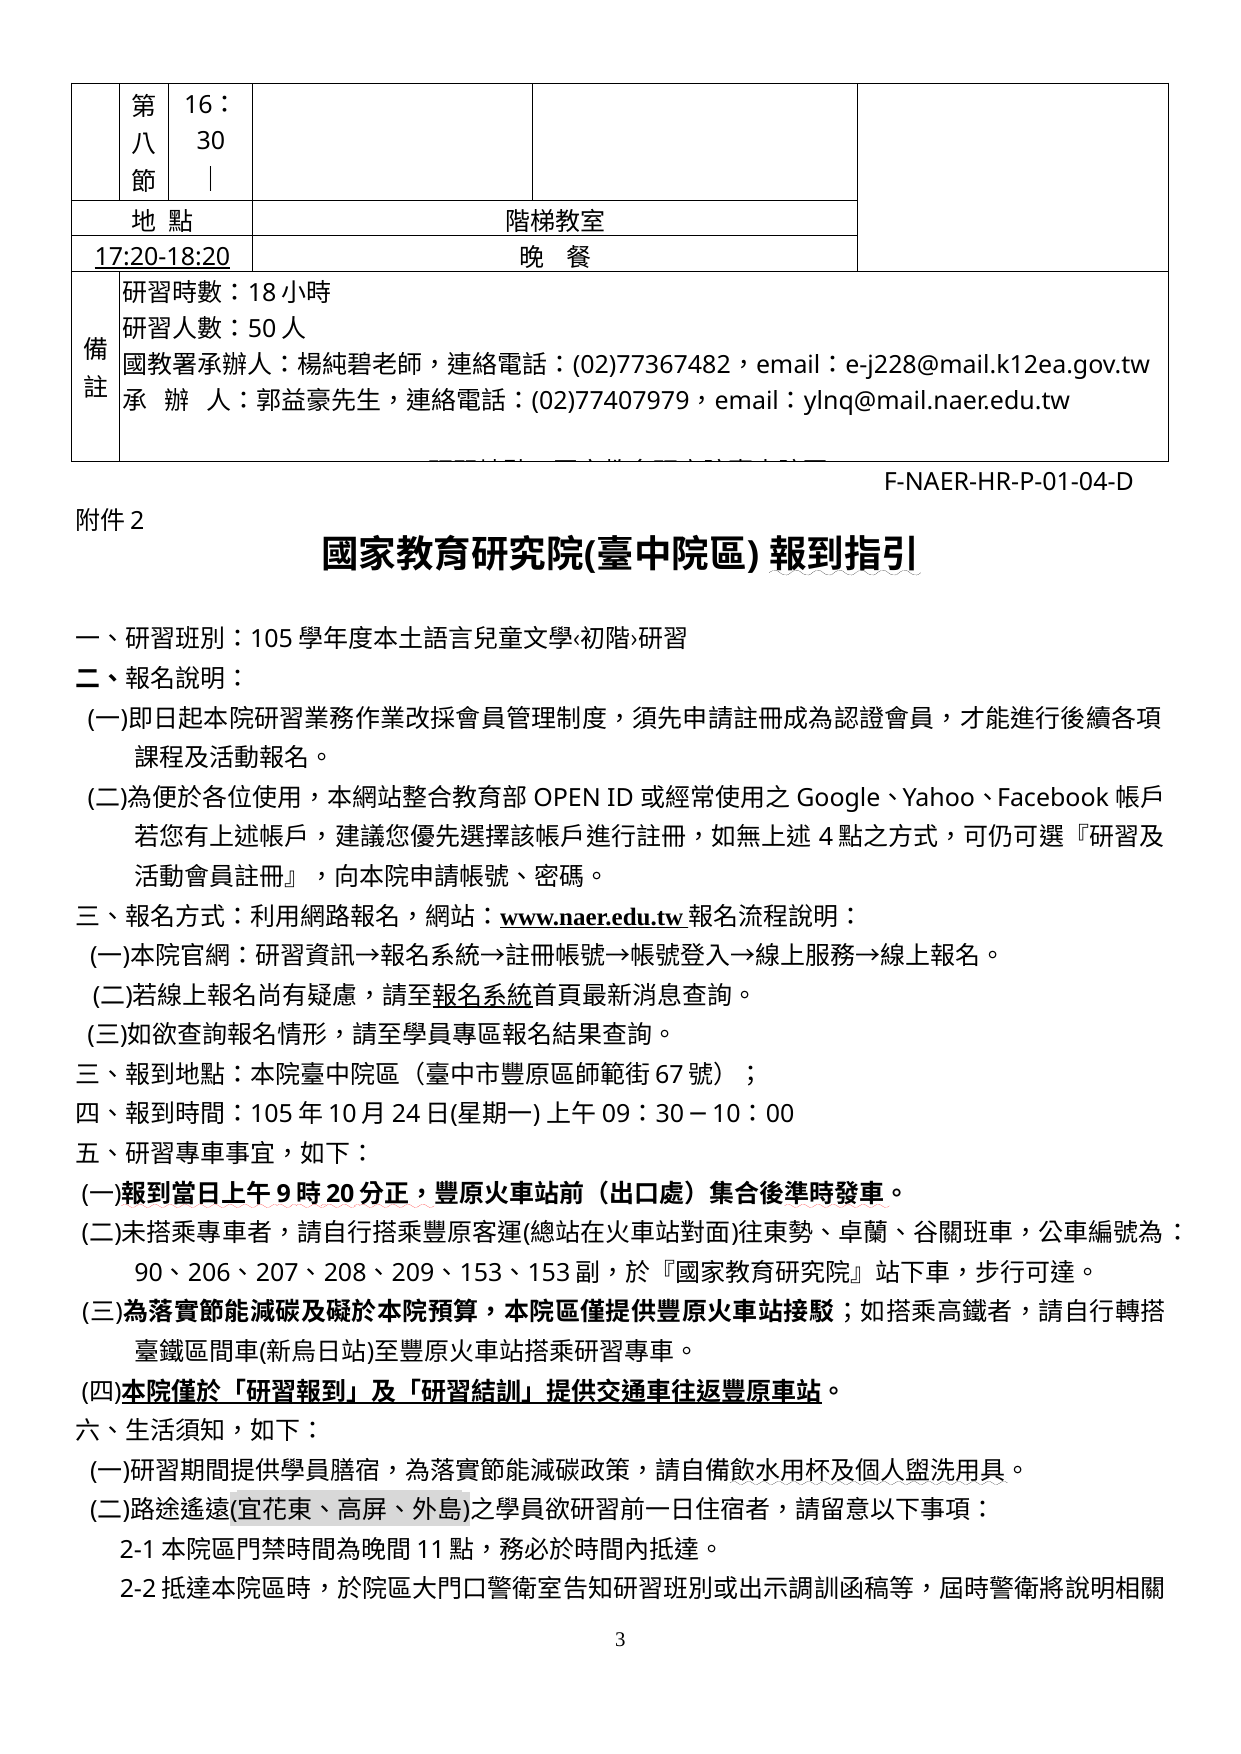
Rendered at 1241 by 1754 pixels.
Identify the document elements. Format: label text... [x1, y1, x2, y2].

table_cell 備註 [72, 272, 119, 461]
text 國家教育研究院(臺中院區) 報到指引 [328, 541, 351, 565]
text 六、生活須知，如下： [75, 1408, 1165, 1447]
text 2-1本院區門禁時間為晚間11點，務必於時間內抵達。 [75, 1527, 1165, 1566]
text (一)報到當日上午9時20分正，豐原火車站前（出口處）集合後準時發車。 [75, 1170, 1165, 1210]
text 國家教育研究院(臺中院區) 報到指引 [837, 537, 1165, 574]
text (四)本院僅於「研習報到」及「研習結訓」提供交通車往返豐原車站。 [75, 1368, 1165, 1408]
table_cell 研習時數：18小時 研習人數：50人 國教署承辦人：楊純碧老師，連絡電話：(02)77367482，email：e-j228@mail.k12ea.gov.tw 承 辦 人：郭益豪先生，連絡電話：(02)77407979，email：ylnq@mail.naer.edu.tw 研習地點：國家教育研究院臺中院區 [120, 272, 1168, 461]
text 三、報名方式：利用網路報名，網站：www.naer.edu.tw報名流程說明： [75, 893, 1171, 933]
text (二)未搭乘專車者，請自行搭乘豐原客運(總站在火車站對面)往東勢、卓蘭、谷關班車，公車編號為：90、206、207、208、209、153、153副，於『國家教育研究院』站下車，步行可達。 [75, 1210, 1165, 1289]
text (三)為落實節能減碳及礙於本院預算，本院區僅提供豐原火車站接駁；如搭乘高鐵者，請自行轉搭臺鐵區間車(新烏日站)至豐原火車站搭乘研習專車。 [75, 1289, 1165, 1368]
text 2-2抵達本院區時，於院區大門口警衛室告知研習班別或出示調訓函稿等，屆時警衛將說明相關 [119, 1566, 1165, 1606]
text 四、報到時間：105年10月24日(星期一) 上午09：30 ─ 10：00 [75, 1091, 1165, 1131]
table_cell 階梯教室 [253, 201, 857, 235]
table_cell [858, 84, 1168, 271]
table_cell 17:20-18:20 [72, 236, 252, 271]
text 附件2 [75, 499, 1165, 537]
table_cell 晚 餐 餐 [253, 236, 857, 271]
text (一)研習期間提供學員膳宿，為落實節能減碳政策，請自備飲水用杯及個人盥洗用具。 [90, 1447, 1165, 1487]
table_cell [72, 84, 119, 200]
text 國家教育研究院(臺中院區) 報到指引 [778, 537, 793, 574]
text 二、報名說明： [75, 656, 1165, 695]
table_cell [533, 84, 857, 200]
text (一)即日起本院研習業務作業改採會員管理制度，須先申請註冊成為認證會員，才能進行後續各項課程及活動報名。 [87, 695, 1165, 774]
text 三、報到地點：本院臺中院區（臺中市豐原區師範街67號）； [75, 1052, 1165, 1091]
text (一)本院官網：研習資訊→報名系統→註冊帳號→帳號登入→線上服務→線上報名。 [90, 933, 1169, 972]
text 國家教育研究院(臺中院區) 報到指引 [792, 537, 837, 574]
text 國家教育研究院(臺中院區) 報到指引 [75, 537, 780, 574]
table_cell 第 八 節 [120, 84, 168, 200]
text F-NAER-HR-P-01-04-D [75, 462, 1140, 499]
table_cell 16：30 ｜ 17：20 [169, 84, 252, 200]
text (三)如欲查詢報名情形，請至學員專區報名結果查詢。 [81, 1012, 1169, 1052]
table_cell [253, 84, 532, 200]
table_cell 地 點 [72, 201, 252, 235]
text (二)路途遙遠(宜花東、高屏、外島)之學員欲研習前一日住宿者，請留意以下事項： [90, 1487, 1165, 1527]
text 一、研習班別：105學年度本土語言兒童文學‹初階›研習 [75, 612, 1165, 656]
text (二)若線上報名尚有疑慮，請至報名系統首頁最新消息查詢。 [93, 972, 1169, 1012]
text 五、研習專車事宜，如下： [75, 1131, 1165, 1170]
text (二)為便於各位使用，本網站整合教育部 OPEN ID 或經常使用之 Google、Yahoo、Facebook 帳戶，若您有上述帳戶，建議您優先選擇該帳戶進行註冊，如無上述4點之方式，可仍可選『研習及活動會員註冊』，向本院申請帳號、密碼。 [87, 774, 1165, 893]
